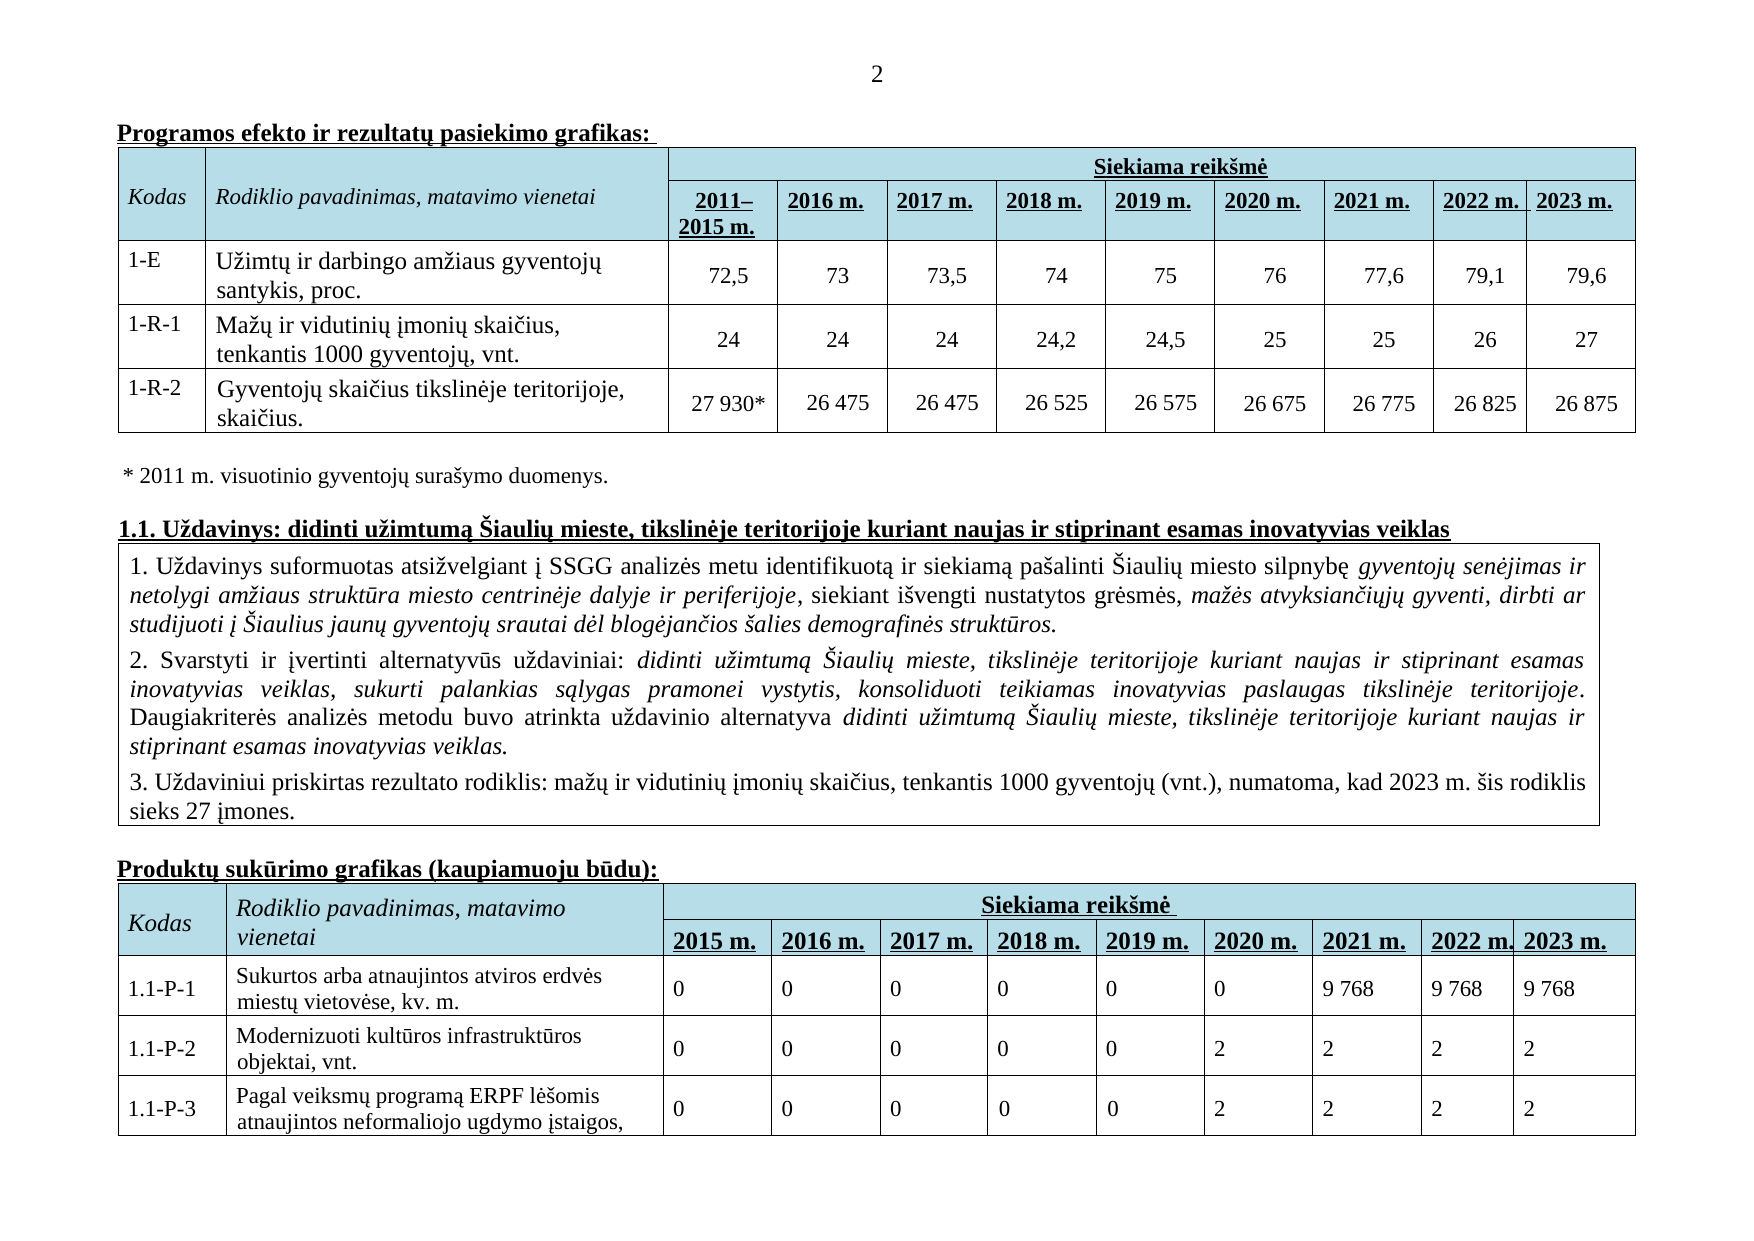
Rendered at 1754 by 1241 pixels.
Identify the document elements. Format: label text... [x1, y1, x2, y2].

table_cell 76 [1215, 241, 1324, 304]
table_header Siekiama reikšmė [971, 884, 1204, 919]
text * 2011 m. visuotinio gyventojų surašymo duomenys. [118, 462, 1683, 488]
table_cell 2023 m. [1527, 181, 1635, 240]
table_header [1421, 884, 1514, 919]
table_cell 27 930* [669, 369, 777, 432]
table_header Kodas [119, 148, 205, 240]
table_cell Pagal veiksmų programą ERPF lėšomis atnaujintos neformaliojo ugdymo įstaigos, [227, 1076, 663, 1135]
table_cell 0 [664, 956, 771, 1015]
table_cell 0 [1097, 1076, 1204, 1135]
table_cell 0 [664, 1016, 771, 1075]
table_cell 75 [1106, 241, 1214, 304]
table_cell 26 775 [1325, 369, 1433, 432]
table_cell 26 475 [778, 369, 887, 432]
table_cell 0 [881, 956, 987, 1015]
table_header Rodiklio pavadinimas, matavimo vienetai [206, 148, 668, 240]
table_cell 2020 m. [1215, 181, 1324, 240]
table_cell Gyventojų skaičius tikslinėje teritorijoje, skaičius. [206, 369, 668, 432]
table_cell 0 [1097, 956, 1204, 1015]
table_cell 9 768 [1313, 956, 1421, 1015]
table_cell 2 [1205, 1076, 1312, 1135]
table_header [664, 884, 772, 919]
table_cell 0 [988, 956, 1096, 1015]
table_cell 26 [1434, 305, 1526, 368]
table_cell 25 [1215, 305, 1324, 368]
table_cell 1.1-P-1 [119, 956, 226, 1015]
table_cell 0 [1205, 956, 1312, 1015]
table_header 1. Uždavinys suformuotas atsižvelgiant į SSGG analizės metu identifikuotą ir siekiamą pašalinti Šiaulių miesto silpnybę gyventojų senėjimas ir netolygi amžiaus struktūra miesto centrinėje dalyje ir periferijoje, siekiant išvengti nustatytos grėsmės, mažės atvyksiančiųjų gyventi, dirbti ar studijuoti į Šiaulius jaunų gyventojų srautai dėl blogėjančios šalies demografinės struktūros. 2. Svarstyti ir įvertinti alternatyvūs uždaviniai: didinti užimtumą Šiaulių mieste, tikslinėje teritorijoje kuriant naujas ir stiprinant esamas inovatyvias veiklas, sukurti palankias sąlygas pramonei vystytis, konsoliduoti teikiamas inovatyvias paslaugas tikslinėje teritorijoje. Daugiakriterės analizės metodu buvo atrinkta uždavinio alternatyva didinti užimtumą Šiaulių mieste, tikslinėje teritorijoje kuriant naujas ir stiprinant esamas inovatyvias veiklas. 3. Uždaviniui priskirtas rezultato rodiklis: mažų ir vidutinių įmonių skaičius, tenkantis 1000 gyventojų (vnt.), numatoma, kad 2023 m. šis rodiklis sieks 27 įmones. [119, 544, 1599, 825]
table_cell 2 [1514, 1076, 1635, 1135]
table_cell 1.1-P-2 [119, 1016, 226, 1075]
table_header Kodas [119, 884, 226, 955]
table_cell 1-E [119, 241, 205, 304]
table_cell 26 675 [1215, 369, 1324, 432]
table_header [1204, 884, 1313, 919]
table_cell 79,1 [1434, 241, 1526, 304]
table_cell 2019 m. [1106, 181, 1214, 240]
table_header Rodiklio pavadinimas, matavimo vienetai [227, 884, 663, 955]
text 1.1. Uždavinys: didinti užimtumą Šiaulių mieste, tikslinėje teritorijoje kuriant naujas ir stiprinant esamas inovatyvias veiklas [118, 514, 1683, 543]
table_cell 73 [778, 241, 887, 304]
table_cell 2018 m. [988, 920, 1096, 955]
table_cell Užimtų ir darbingo amžiaus gyventojų santykis, proc. [206, 241, 668, 304]
table_cell 0 [772, 1016, 880, 1075]
table_cell 1-R-2 [119, 369, 205, 432]
text Produktų sukūrimo grafikas (kaupiamuoju būdu): [117, 854, 1683, 883]
table_cell 0 [772, 1076, 880, 1135]
table_cell 26 575 [1106, 369, 1214, 432]
table_cell 74 [997, 241, 1105, 304]
table_cell 2 [1205, 1016, 1312, 1075]
table_cell 2011–2015 m. [669, 181, 777, 240]
table_cell 26 875 [1527, 369, 1635, 432]
table_cell 24 [778, 305, 887, 368]
table_header [880, 884, 971, 919]
table_cell 2017 m. [881, 920, 987, 955]
table_cell 2020 m. [1205, 920, 1312, 955]
table_cell 2015 m. [664, 920, 771, 955]
table_cell 2017 m. [888, 181, 996, 240]
table_cell Modernizuoti kultūros infrastruktūros objektai, vnt. [227, 1016, 663, 1075]
table_cell 27 [1527, 305, 1635, 368]
table_cell 24,2 [997, 305, 1105, 368]
table_cell 9 768 [1422, 956, 1513, 1015]
table_cell 77,6 [1325, 241, 1433, 304]
table_cell 2 [1313, 1016, 1421, 1075]
table_cell 24,5 [1106, 305, 1214, 368]
table_cell 2 [1422, 1076, 1513, 1135]
text Programos efekto ir rezultatų pasiekimo grafikas: [117, 118, 1683, 147]
table_cell 26 825 [1434, 369, 1526, 432]
table_cell 26 475 [888, 369, 996, 432]
table_cell 2016 m. [778, 181, 887, 240]
table_cell 24 [669, 305, 777, 368]
table_cell 9 768 [1514, 956, 1635, 1015]
table_cell 0 [881, 1076, 987, 1135]
table_cell 2016 m. [772, 920, 880, 955]
table_cell 2 [1313, 1076, 1421, 1135]
table_cell 1-R-1 [119, 305, 205, 368]
table_cell 72,5 [669, 241, 777, 304]
table_cell 0 [988, 1076, 1096, 1135]
table_cell 2019 m. [1097, 920, 1204, 955]
table_cell 2021 m. [1325, 181, 1433, 240]
table_cell 0 [988, 1016, 1096, 1075]
table_cell 0 [1097, 1016, 1204, 1075]
table_cell 2022 m. [1434, 181, 1526, 240]
table_header [772, 884, 880, 919]
table_cell 2021 m. [1313, 920, 1421, 955]
table_header Siekiama reikšmė [669, 148, 1635, 180]
table_cell 24 [888, 305, 996, 368]
table_header [1313, 884, 1421, 919]
table_header [1514, 884, 1635, 919]
table_cell 0 [881, 1016, 987, 1075]
table_cell 2 [1514, 1016, 1635, 1075]
table_cell 26 525 [997, 369, 1105, 432]
table_cell 0 [664, 1076, 771, 1135]
table_cell 2022 m. [1422, 920, 1513, 955]
table_cell 0 [772, 956, 880, 1015]
table_cell 79,6 [1527, 241, 1635, 304]
table_cell Sukurtos arba atnaujintos atviros erdvės miestų vietovėse, kv. m. [227, 956, 663, 1015]
table_cell 73,5 [888, 241, 996, 304]
table_cell 25 [1325, 305, 1433, 368]
table_cell 1.1-P-3 [119, 1076, 226, 1135]
table_cell Mažų ir vidutinių įmonių skaičius, tenkantis 1000 gyventojų, vnt. [206, 305, 668, 368]
table_cell 2018 m. [997, 181, 1105, 240]
table_cell 2023 m. [1514, 920, 1635, 955]
table_cell 2 [1422, 1016, 1513, 1075]
